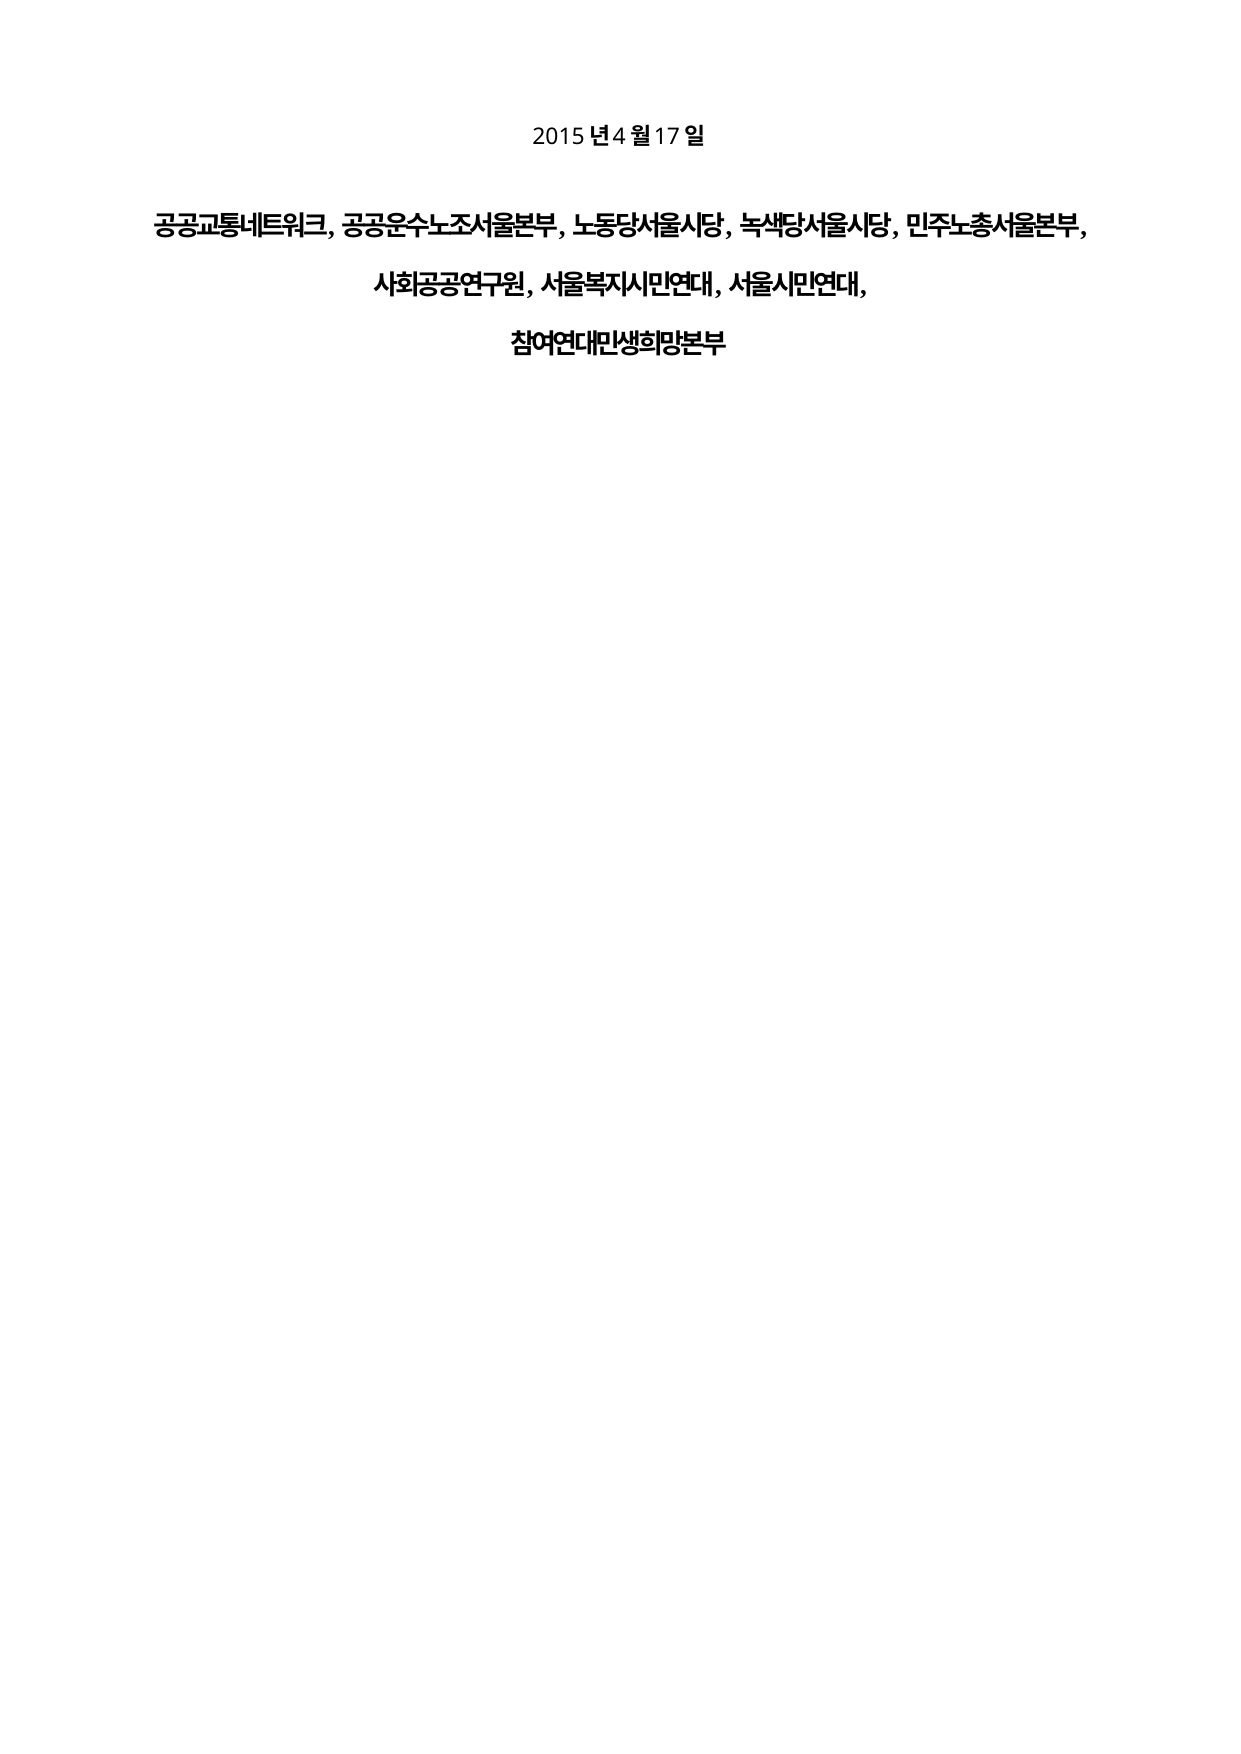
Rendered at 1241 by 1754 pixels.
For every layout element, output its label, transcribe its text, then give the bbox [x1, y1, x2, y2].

text 공공교통네트워크, 공공운수노조서울본부, 노동당서울시당, 녹색당서울시당, 민주노총서울본부, 사회공공연구원, 서울복지시민연대, 서울시민연대, [148, 204, 1093, 302]
text 2015년 4월 17일 [148, 118, 1093, 151]
text 참여연대민생희망본부 [148, 322, 1093, 361]
